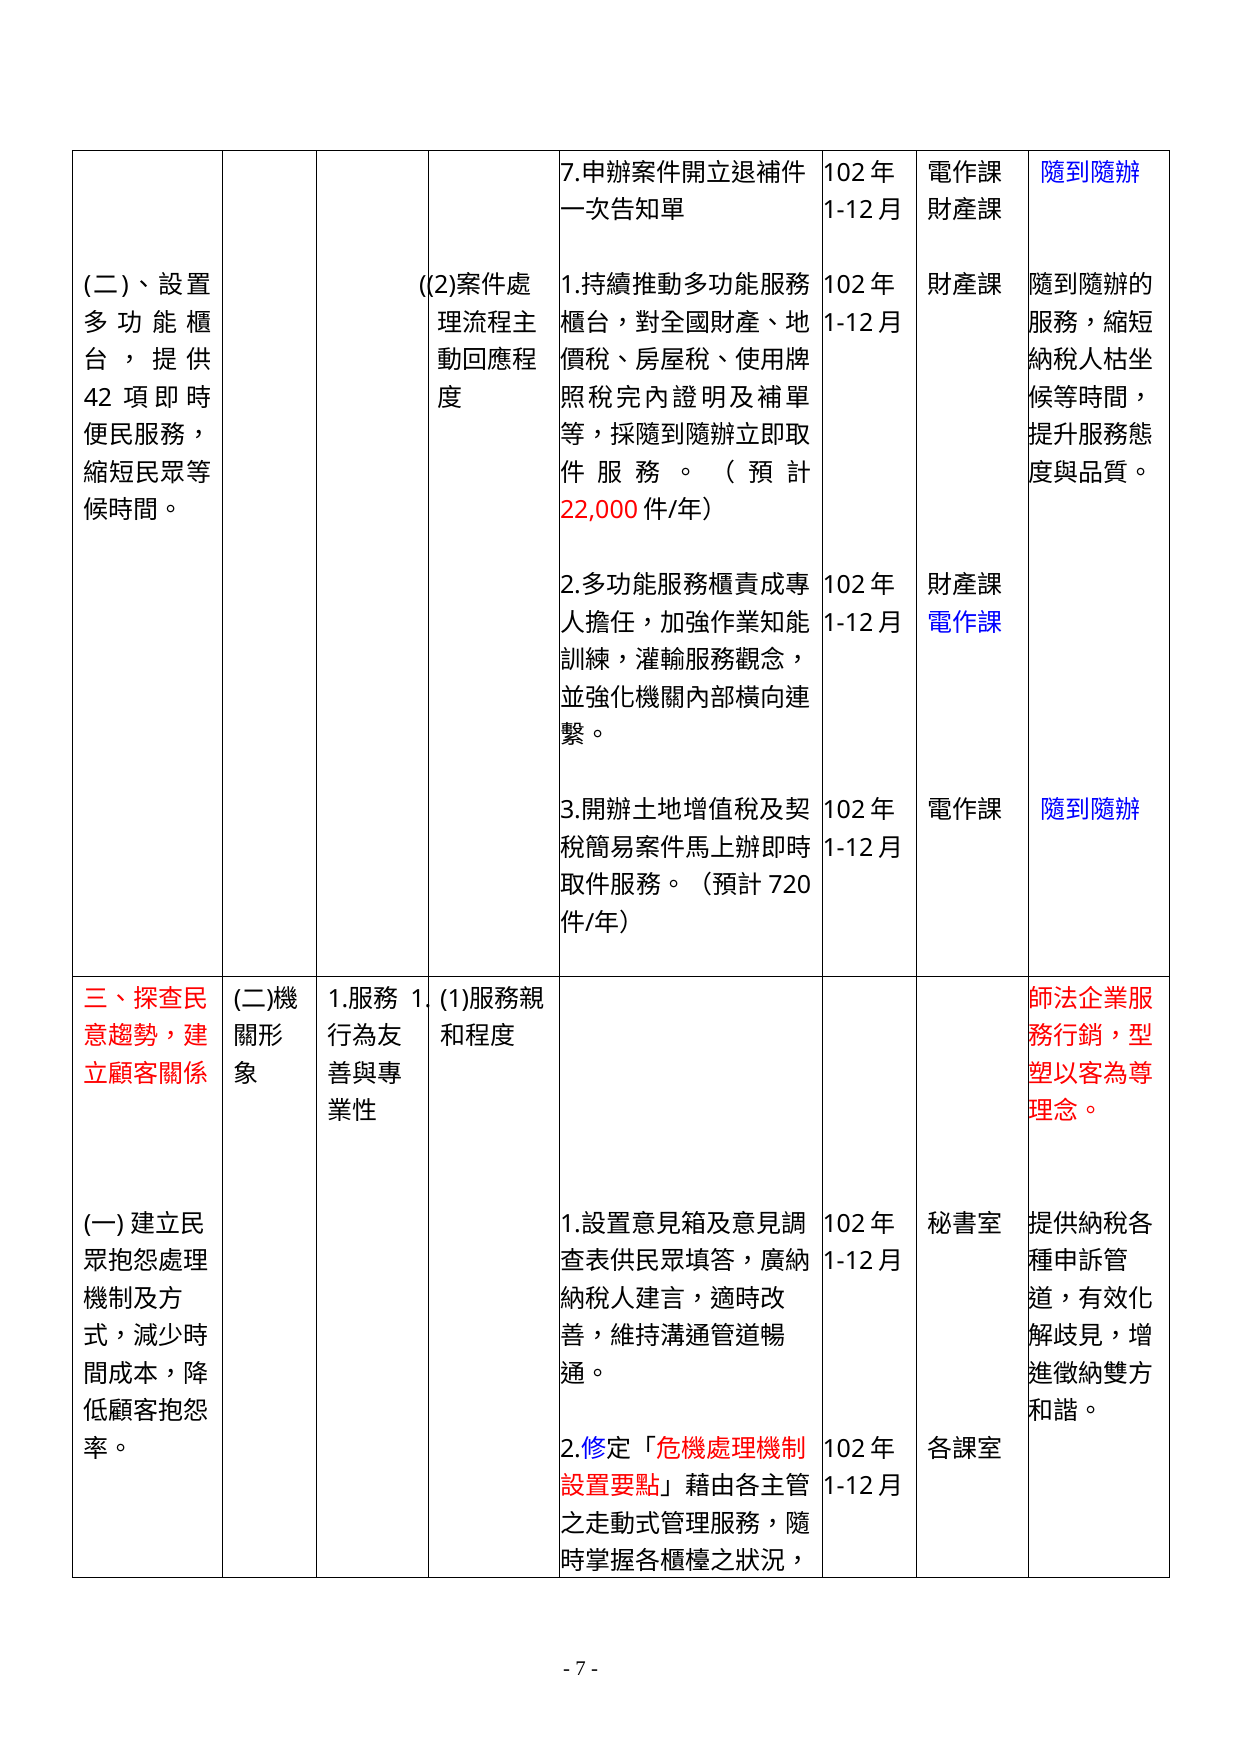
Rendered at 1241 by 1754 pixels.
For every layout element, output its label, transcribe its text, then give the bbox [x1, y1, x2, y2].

table_cell 師法企業服務行銷，型塑以客為尊理念。 提供納稅各種申訴管道，有效化解歧見，增進徵納雙方和諧。 [1029, 977, 1169, 1577]
table_cell (二)、設置多功能櫃台，提供42項即時便民服務，縮短民眾等候時間。 [73, 151, 222, 976]
table_cell 秘書室 各課室 [917, 977, 1028, 1577]
table_cell 隨到隨辦 隨到隨辦的服務，縮短納稅人枯坐候等時間，提升服務態度與品質。 隨到隨辦 [1029, 151, 1169, 976]
table_cell 1.服務行為友善與專業性 1.民眾滿意度 [317, 977, 428, 1577]
table_cell 1.服務流程便捷性 [317, 151, 428, 976]
table_cell [223, 151, 316, 976]
table_cell 1.設置意見箱及意見調查表供民眾填答，廣納納稅人建言，適時改善，維持溝通管道暢通。 2.修定「危機處理機制設置要點」藉由各主管之走動式管理服務，隨時掌握各櫃檯之狀況， [560, 977, 822, 1577]
table_cell 1(1)案件處 理流程查 詢公開程 度 ((2)案件處 理流程主 動回應程 度 [429, 151, 559, 976]
table_cell (二)機關形象 [223, 977, 316, 1577]
table_cell (1)服務親和程度 [429, 977, 559, 1577]
table_cell 三、探查民意趨勢，建立顧客關係 (一) 建立民眾抱怨處理機制及方式，減少時間成本，降低顧客抱怨率。 [73, 977, 222, 1577]
table_cell 電作課 財產課 財產課 財產課 電作課 電作課 [917, 151, 1028, 976]
table_cell 102年1-12月 102年1-12月 [823, 977, 916, 1577]
table_cell 7.申辦案件開立退補件一次告知單 1.持續推動多功能服務櫃台，對全國財產、地價稅、房屋稅、使用牌照稅完內證明及補單等，採隨到隨辦立即取件服務。（預計22,000件/年） 2.多功能服務櫃責成專人擔任，加強作業知能訓練，灌輸服務觀念，並強化機關內部橫向連繫。 3.開辦土地增值稅及契稅簡易案件馬上辦即時取件服務。（預計720件/年） [560, 151, 822, 976]
table_cell 102年1-12月 102年1-12月 102年1-12月 102年1-12月 [823, 151, 916, 976]
